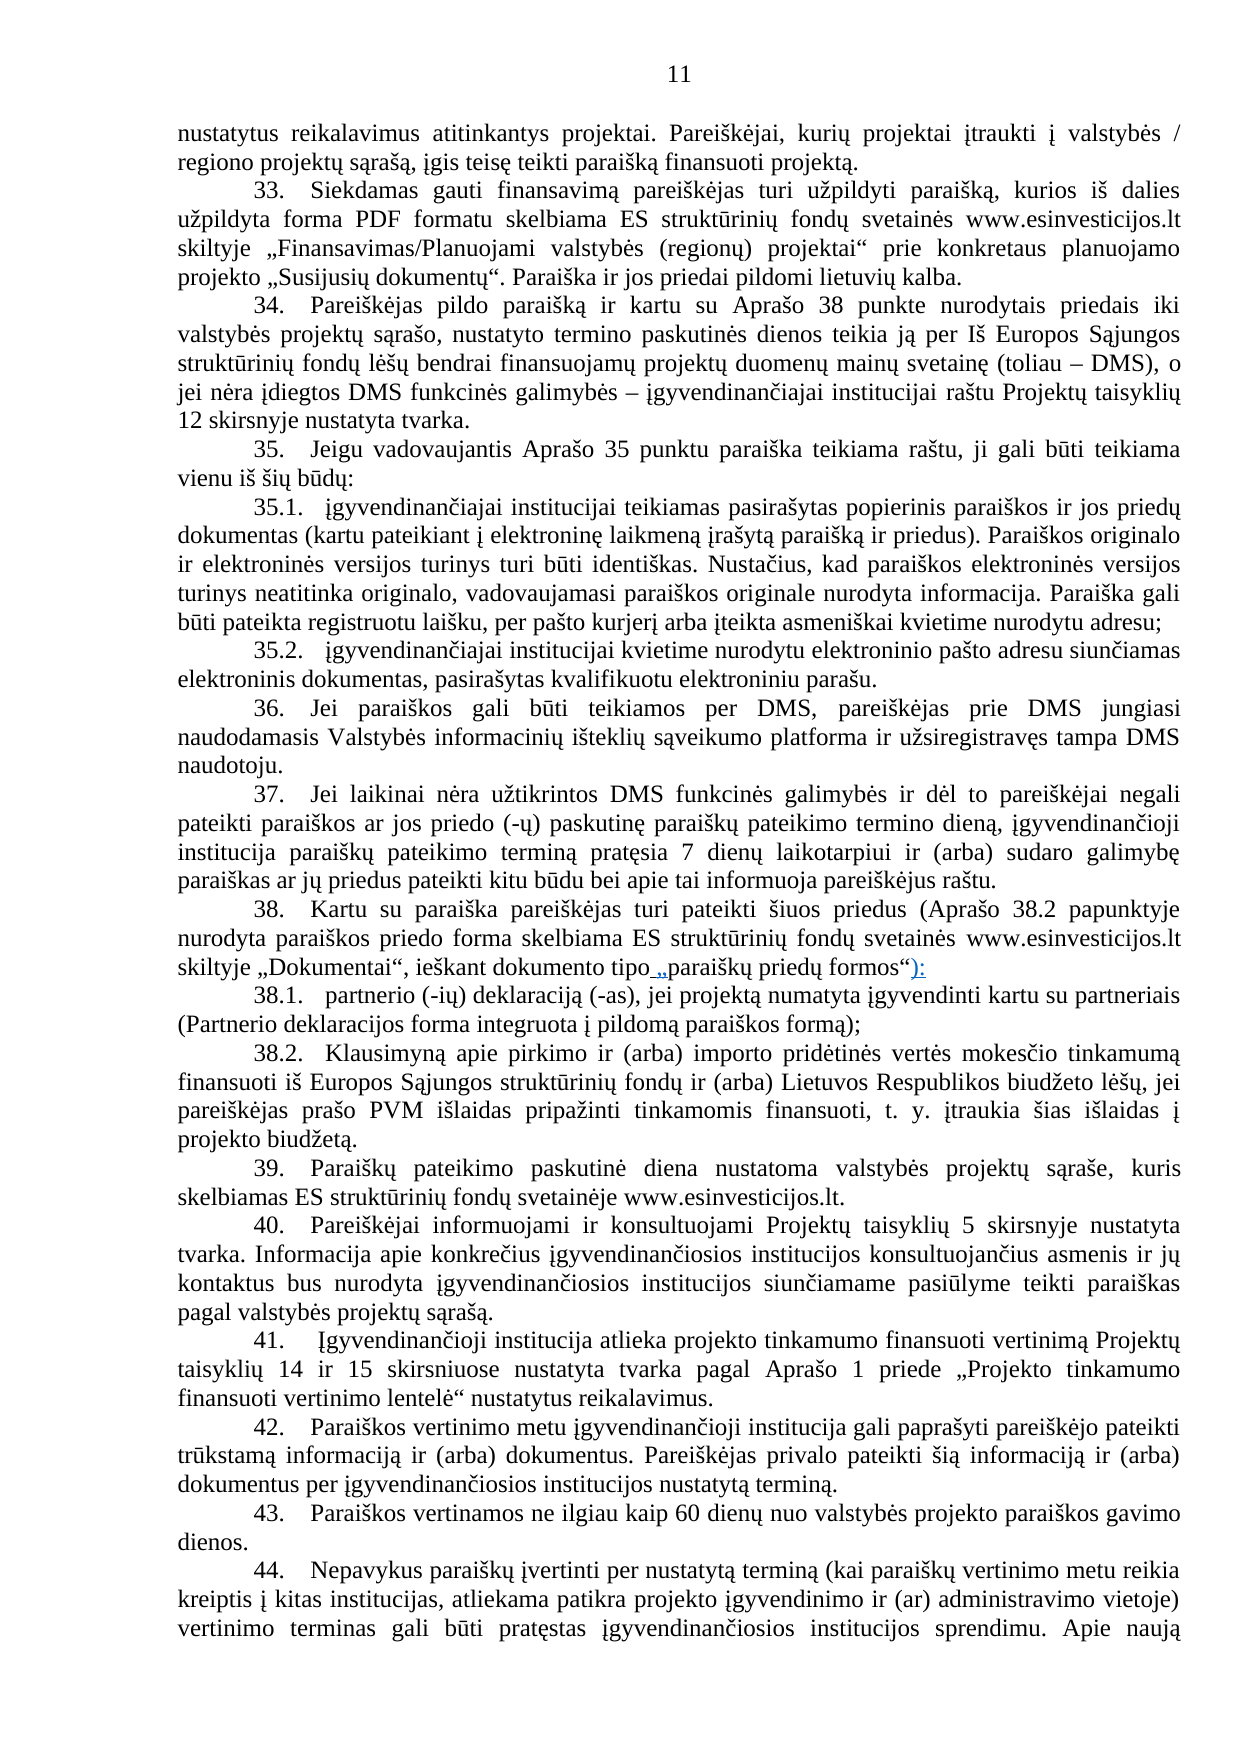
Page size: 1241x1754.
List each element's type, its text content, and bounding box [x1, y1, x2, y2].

text 35.1. įgyvendinančiajai institucijai teikiamas pasirašytas popierinis paraiškos ir jos priedų dokumentas (kartu pateikiant į elektroninę laikmeną įrašytą paraišką ir priedus). Paraiškos originalo ir elektroninės versijos turinys turi būti identiškas. Nustačius, kad paraiškos elektroninės versijos turinys neatitinka originalo, vadovaujamasi paraiškos originale nurodyta informacija. Paraiška gali būti pateikta registruotu laišku, per pašto kurjerį arba įteikta asmeniškai kvietime nurodytu adresu; [177, 492, 1181, 636]
text 35.2. įgyvendinančiajai institucijai kvietime nurodytu elektroninio pašto adresu siunčiamas elektroninis dokumentas, pasirašytas kvalifikuotu elektroniniu parašu. [177, 636, 1181, 693]
text 33. Siekdamas gauti finansavimą pareiškėjas turi užpildyti paraišką, kurios iš dalies užpildyta forma PDF formatu skelbiama ES struktūrinių fondų svetainės www.esinvesticijos.lt skiltyje „Finansavimas/Planuojami valstybės (regionų) projektai“ prie konkretaus planuojamo projekto „Susijusių dokumentų“. Paraiška ir jos priedai pildomi lietuvių kalba. [177, 176, 1181, 291]
text 40. Pareiškėjai informuojami ir konsultuojami Projektų taisyklių 5 skirsnyje nustatyta tvarka. Informacija apie konkrečius įgyvendinančiosios institucijos konsultuojančius asmenis ir jų kontaktus bus nurodyta įgyvendinančiosios institucijos siunčiamame pasiūlyme teikti paraiškas pagal valstybės projektų sąrašą. [177, 1211, 1181, 1326]
text 43. Paraiškos vertinamos ne ilgiau kaip 60 dienų nuo valstybės projekto paraiškos gavimo dienos. [177, 1498, 1181, 1556]
text 36. Jei paraiškos gali būti teikiamos per DMS, pareiškėjas prie DMS jungiasi naudodamasis Valstybės informacinių išteklių sąveikumo platforma ir užsiregistravęs tampa DMS naudotoju. [177, 693, 1181, 779]
text 38.2. Klausimyną apie pirkimo ir (arba) importo pridėtinės vertės mokesčio tinkamumą finansuoti iš Europos Sąjungos struktūrinių fondų ir (arba) Lietuvos Respublikos biudžeto lėšų, jei pareiškėjas prašo PVM išlaidas pripažinti tinkamomis finansuoti, t. y. įtraukia šias išlaidas į projekto biudžetą. [177, 1038, 1181, 1153]
text 44. Nepavykus paraiškų įvertinti per nustatytą terminą (kai paraiškų vertinimo metu reikia kreiptis į kitas institucijas, atliekama patikra projekto įgyvendinimo ir (ar) administravimo vietoje) vertinimo terminas gali būti pratęstas įgyvendinančiosios institucijos sprendimu. Apie naują [177, 1556, 1181, 1642]
text 42. Paraiškos vertinimo metu įgyvendinančioji institucija gali paprašyti pareiškėjo pateikti trūkstamą informaciją ir (arba) dokumentus. Pareiškėjas privalo pateikti šią informaciją ir (arba) dokumentus per įgyvendinančiosios institucijos nustatytą terminą. [177, 1412, 1181, 1498]
text 39. Paraiškų pateikimo paskutinė diena nustatoma valstybės projektų sąraše, kuris skelbiamas ES struktūrinių fondų svetainėje www.esinvesticijos.lt. [177, 1153, 1181, 1211]
text nustatytus reikalavimus atitinkantys projektai. Pareiškėjai, kurių projektai įtraukti į valstybės / regiono projektų sąrašą, įgis teisę teikti paraišką finansuoti projektą. [177, 118, 1181, 176]
text 41. Įgyvendinančioji institucija atlieka projekto tinkamumo finansuoti vertinimą Projektų taisyklių 14 ir 15 skirsniuose nustatyta tvarka pagal Aprašo 1 priede „Projekto tinkamumo finansuoti vertinimo lentelė“ nustatytus reikalavimus. [177, 1326, 1181, 1412]
text 37. Jei laikinai nėra užtikrintos DMS funkcinės galimybės ir dėl to pareiškėjai negali pateikti paraiškos ar jos priedo (-ų) paskutinę paraiškų pateikimo termino dieną, įgyvendinančioji institucija paraiškų pateikimo terminą pratęsia 7 dienų laikotarpiui ir (arba) sudaro galimybę paraiškas ar jų priedus pateikti kitu būdu bei apie tai informuoja pareiškėjus raštu. [177, 779, 1181, 894]
text 38.1. partnerio (-ių) deklaraciją (-as), jei projektą numatyta įgyvendinti kartu su partneriais (Partnerio deklaracijos forma integruota į pildomą paraiškos formą); [177, 981, 1181, 1038]
text 35. Jeigu vadovaujantis Aprašo 35 punktu paraiška teikiama raštu, ji gali būti teikiama vienu iš šių būdų: [177, 434, 1181, 492]
text 34. Pareiškėjas pildo paraišką ir kartu su Aprašo 38 punkte nurodytais priedais iki valstybės projektų sąrašo, nustatyto termino paskutinės dienos teikia ją per Iš Europos Sąjungos struktūrinių fondų lėšų bendrai finansuojamų projektų duomenų mainų svetainę (toliau – DMS), o jei nėra įdiegtos DMS funkcinės galimybės – įgyvendinančiajai institucijai raštu Projektų taisyklių 12 skirsnyje nustatyta tvarka. [177, 291, 1181, 434]
text 38. Kartu su paraiška pareiškėjas turi pateikti šiuos priedus (Aprašo 38.2 papunktyje nurodyta paraiškos priedo forma skelbiama ES struktūrinių fondų svetainės www.esinvesticijos.lt skiltyje „Dokumentai“, ieškant dokumento tipo „paraiškų priedų formos“): [177, 894, 1181, 981]
